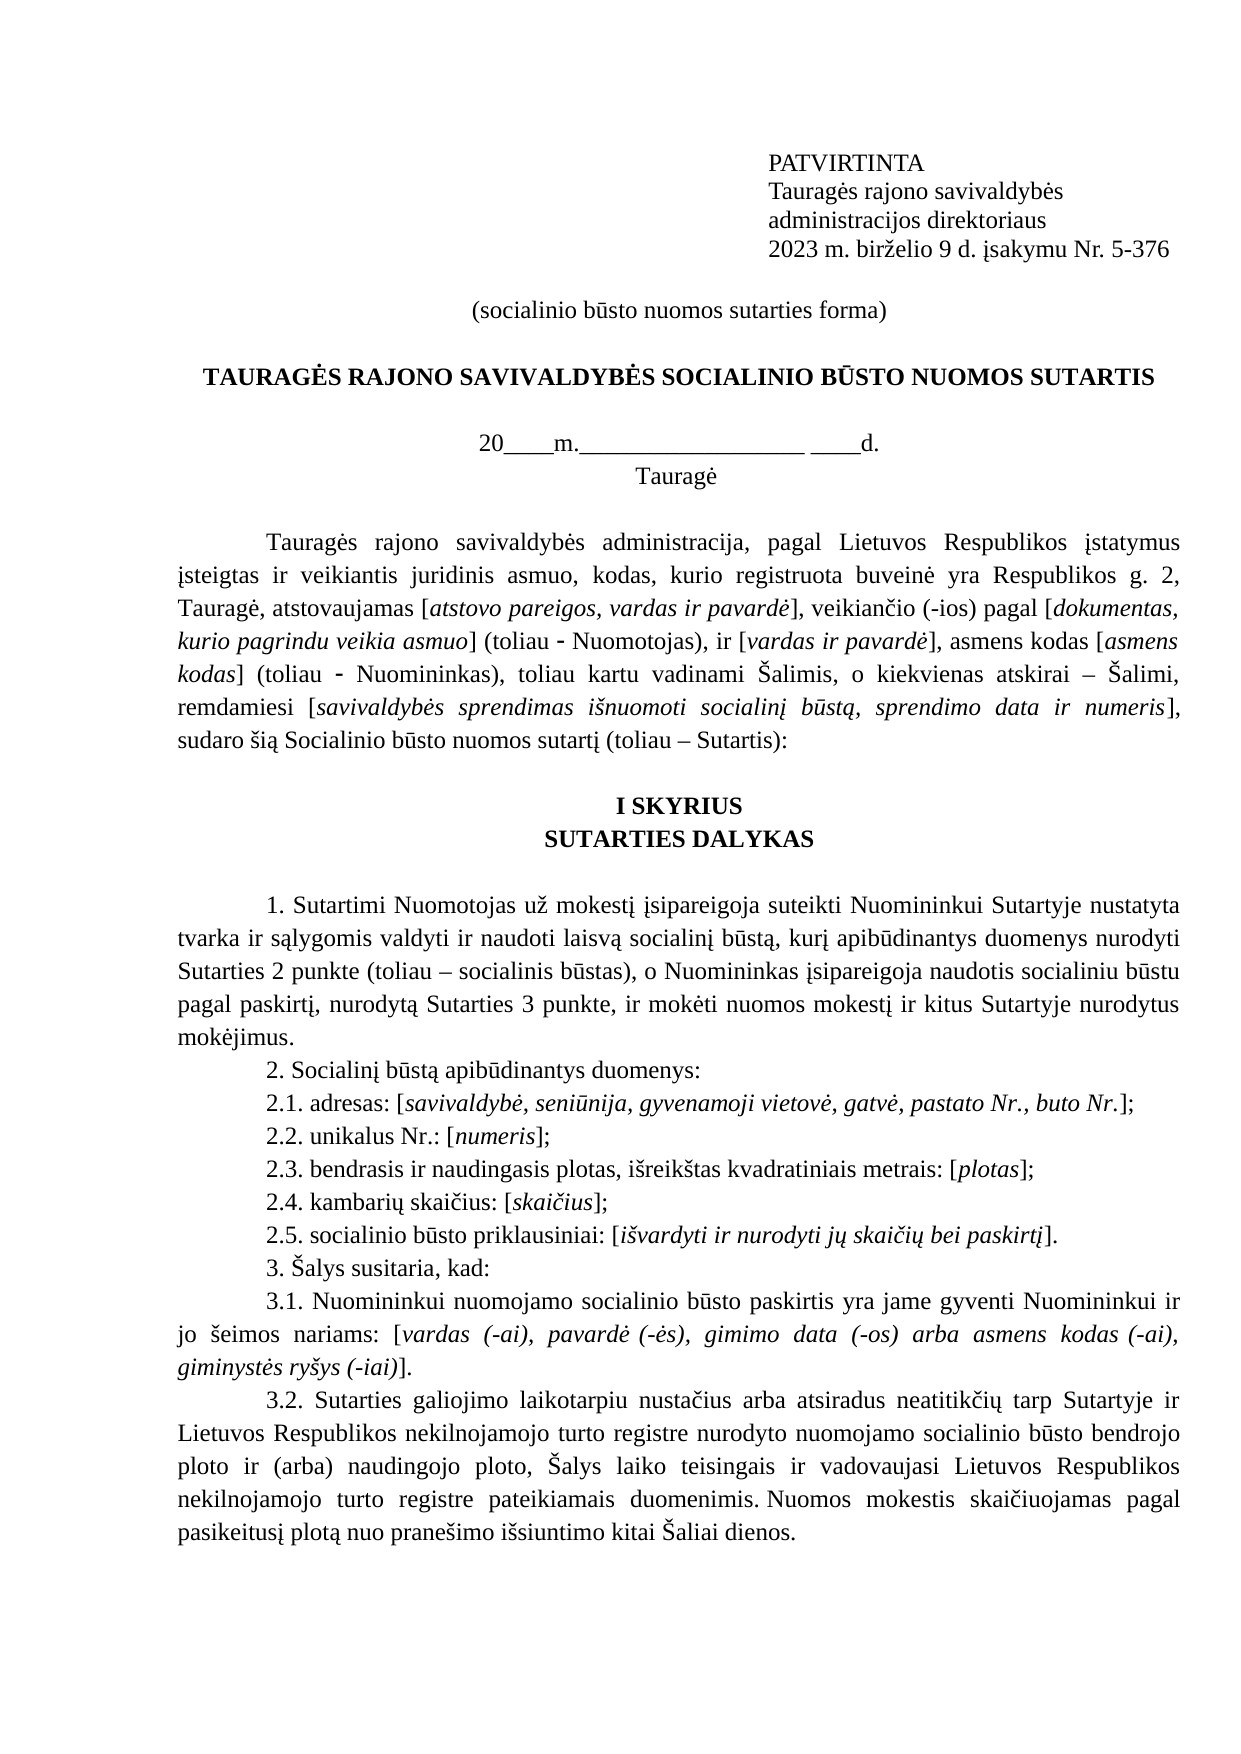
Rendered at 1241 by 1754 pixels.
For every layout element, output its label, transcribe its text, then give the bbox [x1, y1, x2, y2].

text 2023 m. birželio 9 d. įsakymu Nr. 5-376 [694, 234, 1181, 263]
text 2.5. socialinio būsto priklausiniai: [išvardyti ir nurodyti jų skaičių bei paskirtį]. [177, 1220, 1181, 1249]
text 1. Sutartimi Nuomotojas už mokestį įsipareigoja suteikti Nuomininkui Sutartyje nustatyta tvarka ir sąlygomis valdyti ir naudoti laisvą socialinį būstą, kurį apibūdinantys duomenys nurodyti Sutarties 2 punkte (toliau – socialinis būstas), o Nuomininkas įsipareigoja naudotis socialiniu būstu pagal paskirtį, nurodytą Sutarties 3 punkte, ir mokėti nuomos mokestį ir kitus Sutartyje nurodytus mokėjimus. [177, 890, 1181, 1051]
text 2. Socialinį būstą apibūdinantys duomenys: [177, 1055, 1181, 1084]
text 2.4. kambarių skaičius: [skaičius]; [177, 1187, 1181, 1216]
text 2.2. unikalus Nr.: [numeris]; [177, 1121, 1181, 1150]
text Tauragės rajono savivaldybės [694, 176, 1122, 205]
text Tauragės rajono savivaldybės administracija, pagal Lietuvos Respublikos įstatymus įsteigtas ir veikiantis juridinis asmuo, kodas, kurio registruota buveinė yra Respublikos g. 2, Tauragė, atstovaujamas [atstovo pareigos, vardas ir pavardė], veikiančio (-ios) pagal [dokumentas, kurio pagrindu veikia asmuo] (toliau  Nuomotojas), ir [vardas ir pavardė], asmens kodas [asmens kodas] (toliau  Nuomininkas), toliau kartu vadinami Šalimis, o kiekvienas atskirai – Šalimi, remdamiesi [savivaldybės sprendimas išnuomoti socialinį būstą, sprendimo data ir numeris], sudaro šią Socialinio būsto nuomos sutartį (toliau – Sutartis): [177, 527, 1181, 754]
text I SKYRIUS [177, 791, 1181, 820]
text 3.1. Nuomininkui nuomojamo socialinio būsto paskirtis yra jame gyventi Nuomininkui ir jo šeimos nariams: [vardas (-ai), pavardė (-ės), gimimo data (-os) arba asmens kodas (-ai), giminystės ryšys (-iai)]. [177, 1286, 1181, 1381]
text administracijos direktoriaus [694, 205, 1107, 234]
text 20____m.__________________ ____d. [177, 428, 1181, 456]
text TAURAGĖS RAJONO SAVIVALDYBĖS SOCIALINIO BŪSTO NUOMOS SUTARTIS [177, 362, 1181, 390]
text 2.3. bendrasis ir naudingasis plotas, išreikštas kvadratiniais metrais: [plotas]; [177, 1154, 1181, 1183]
text SUTARTIES DALYKAS [177, 824, 1181, 853]
text (socialinio būsto nuomos sutarties forma) [177, 296, 1181, 324]
text 3.2. Sutarties galiojimo laikotarpiu nustačius arba atsiradus neatitikčių tarp Sutartyje ir Lietuvos Respublikos nekilnojamojo turto registre nurodyto nuomojamo socialinio būsto bendrojo ploto ir (arba) naudingojo ploto, Šalys laiko teisingais ir vadovaujasi Lietuvos Respublikos nekilnojamojo turto registre pateikiamais duomenimis. Nuomos mokestis skaičiuojamas pagal pasikeitusį plotą nuo pranešimo išsiuntimo kitai Šaliai dienos. [177, 1385, 1181, 1546]
text PATVIRTINTA [694, 148, 989, 176]
text 2.1. adresas: [savivaldybė, seniūnija, gyvenamoji vietovė, gatvė, pastato Nr., buto Nr.]; [177, 1088, 1181, 1117]
text Tauragė [177, 461, 1181, 489]
text 3. Šalys susitaria, kad: [177, 1253, 1181, 1282]
